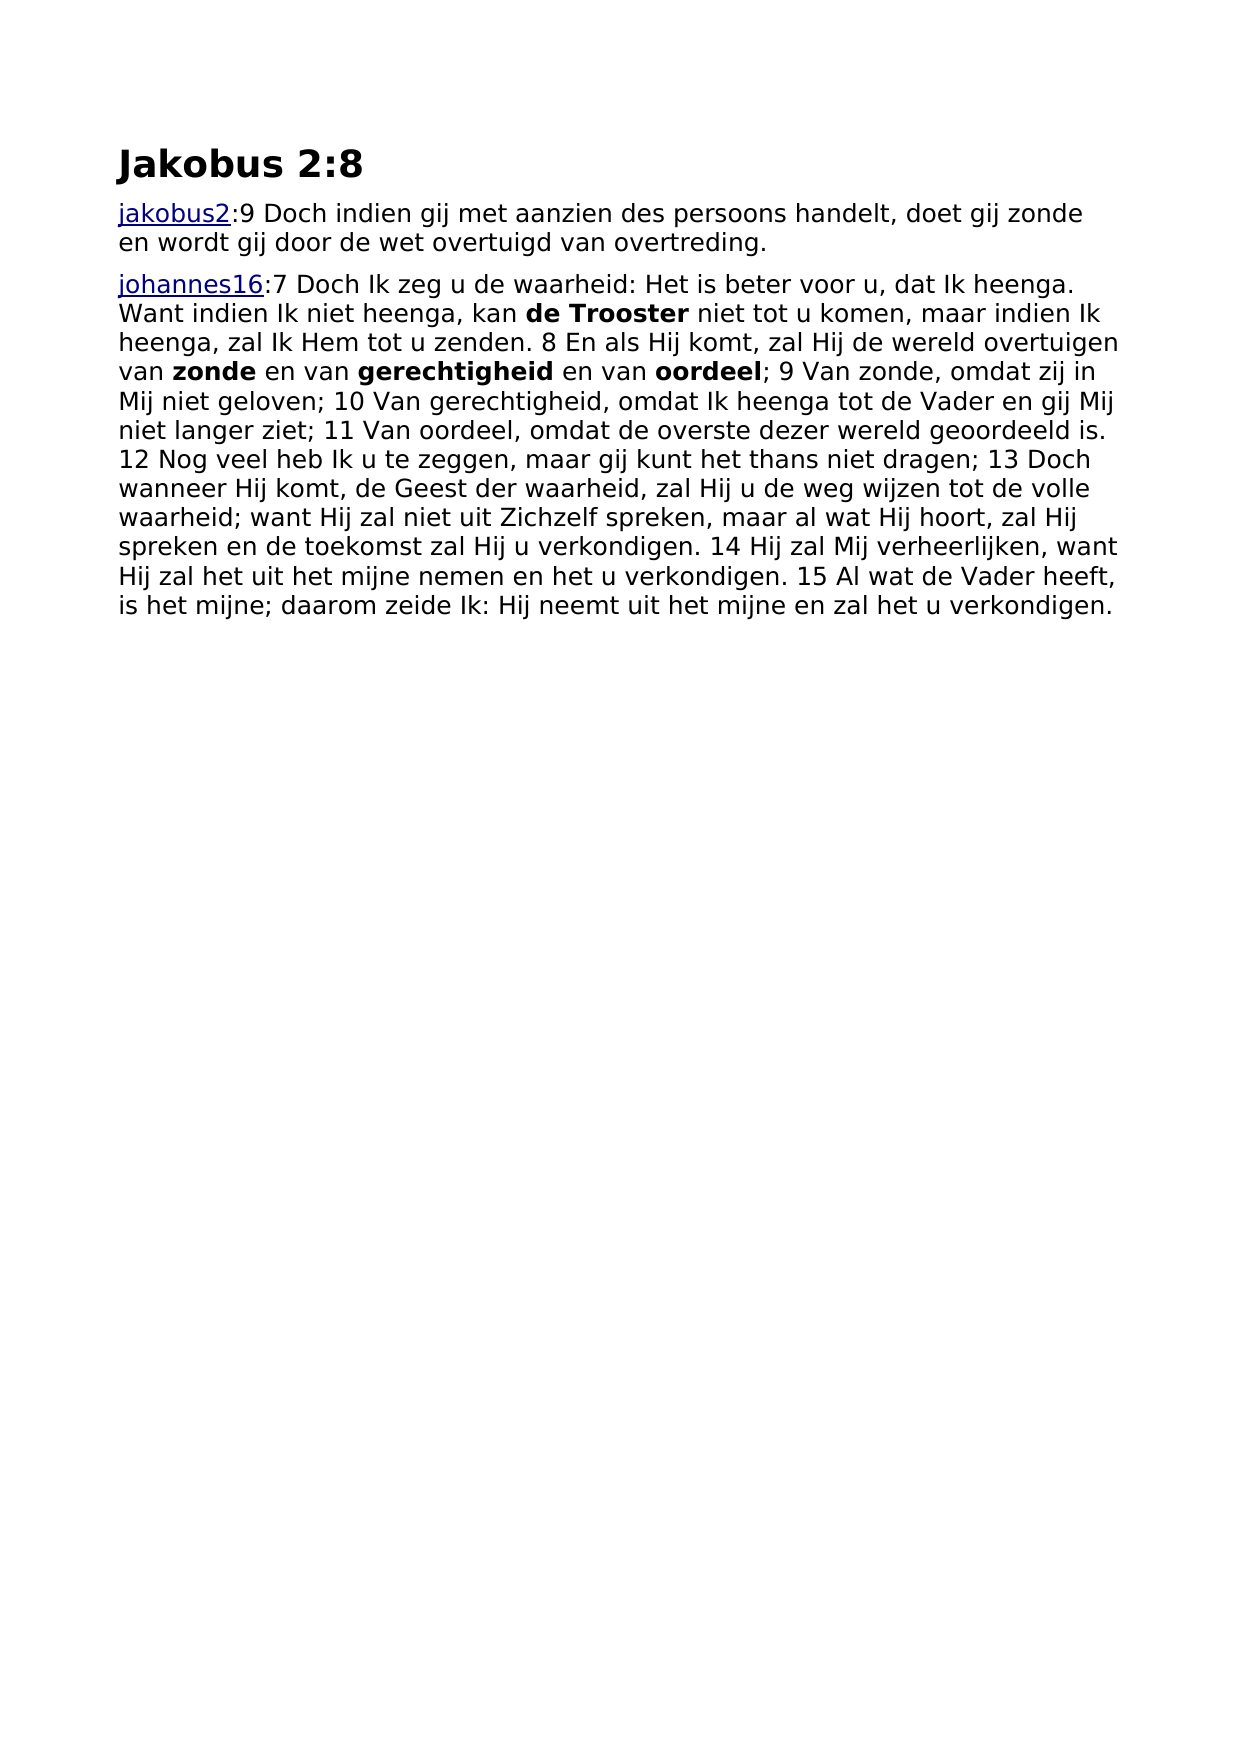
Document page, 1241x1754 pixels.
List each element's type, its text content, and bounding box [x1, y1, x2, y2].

text johannes16:7 Doch Ik zeg u de waarheid: Het is beter voor u, dat Ik heenga. Want indien Ik niet heenga, kan de Trooster niet tot u komen, maar indien Ik heenga, zal Ik Hem tot u zenden. 8 En als Hij komt, zal Hij de wereld overtuigen van zonde en van gerechtigheid en van oordeel; 9 Van zonde, omdat zij in Mij niet geloven; 10 Van gerechtigheid, omdat Ik heenga tot de Vader en gij Mij niet langer ziet; 11 Van oordeel, omdat de overste dezer wereld geoordeeld is. 12 Nog veel heb Ik u te zeggen, maar gij kunt het thans niet dragen; 13 Doch wanneer Hij komt, de Geest der waarheid, zal Hij u de weg wijzen tot de volle waarheid; want Hij zal niet uit Zichzelf spreken, maar al wat Hij hoort, zal Hij spreken en de toekomst zal Hij u verkondigen. 14 Hij zal Mij verheerlijken, want Hij zal het uit het mijne nemen en het u verkondigen. 15 Al wat de Vader heeft, is het mijne; daarom zeide Ik: Hij neemt uit het mijne en zal het u verkondigen. [118, 270, 1122, 620]
subtitle Jakobus 2:8 [118, 143, 1122, 187]
text jakobus2:9 Doch indien gij met aanzien des persoons handelt, doet gij zonde en wordt gij door de wet overtuigd van overtreding. [118, 199, 1122, 258]
